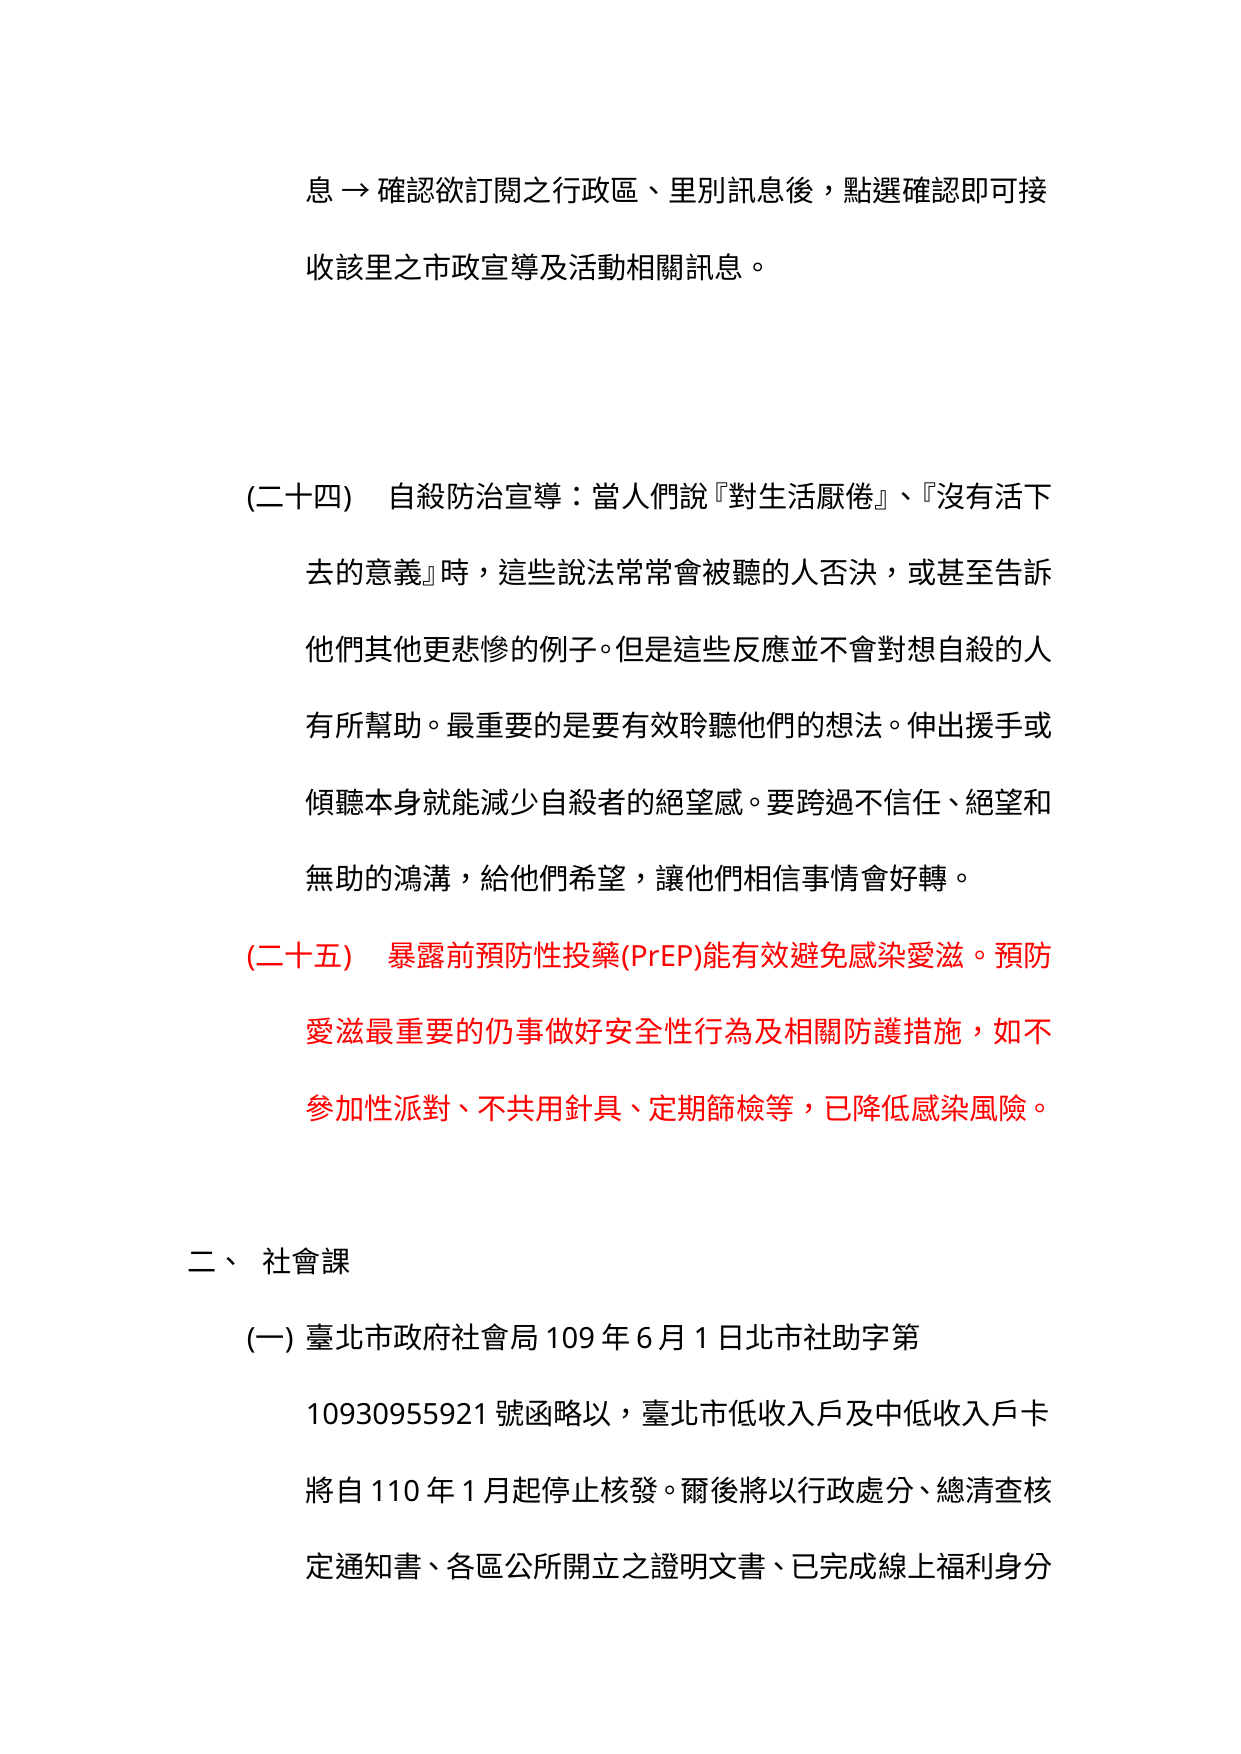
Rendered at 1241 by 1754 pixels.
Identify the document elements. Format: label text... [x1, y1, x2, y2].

list 臺北市政府社會局109年6月1日北市社助字第10930955921號函略以，臺北市低收入戶及中低收入戶卡將自110年1月起停止核發。爾後將以行政處分、總清查核定通知書、各區公所開立之證明文書、已完成線上福利身分 [247, 1297, 1053, 1603]
list 社會課 [187, 1221, 1053, 1297]
list 自殺防治宣導：當人們說『對生活厭倦』、『沒有活下去的意義』時，這些說法常常會被聽的人否決，或甚至告訴他們其他更悲慘的例子。但是這些反應並不會對想自殺的人有所幫助。最重要的是要有效聆聽他們的想法。伸出援手或傾聽本身就能減少自殺者的絕望感。要跨過不信任、絕望和無助的鴻溝，給他們希望，讓他們相信事情會好轉。 [247, 456, 1053, 915]
text 息 → 確認欲訂閱之行政區、里別訊息後，點選確認即可接收該里之市政宣導及活動相關訊息。 [306, 151, 1053, 303]
list 暴露前預防性投藥(PrEP)能有效避免感染愛滋。預防愛滋最重要的仍事做好安全性行為及相關防護措施，如不參加性派對、不共用針具、定期篩檢等，已降低感染風險。 [247, 915, 1053, 1144]
